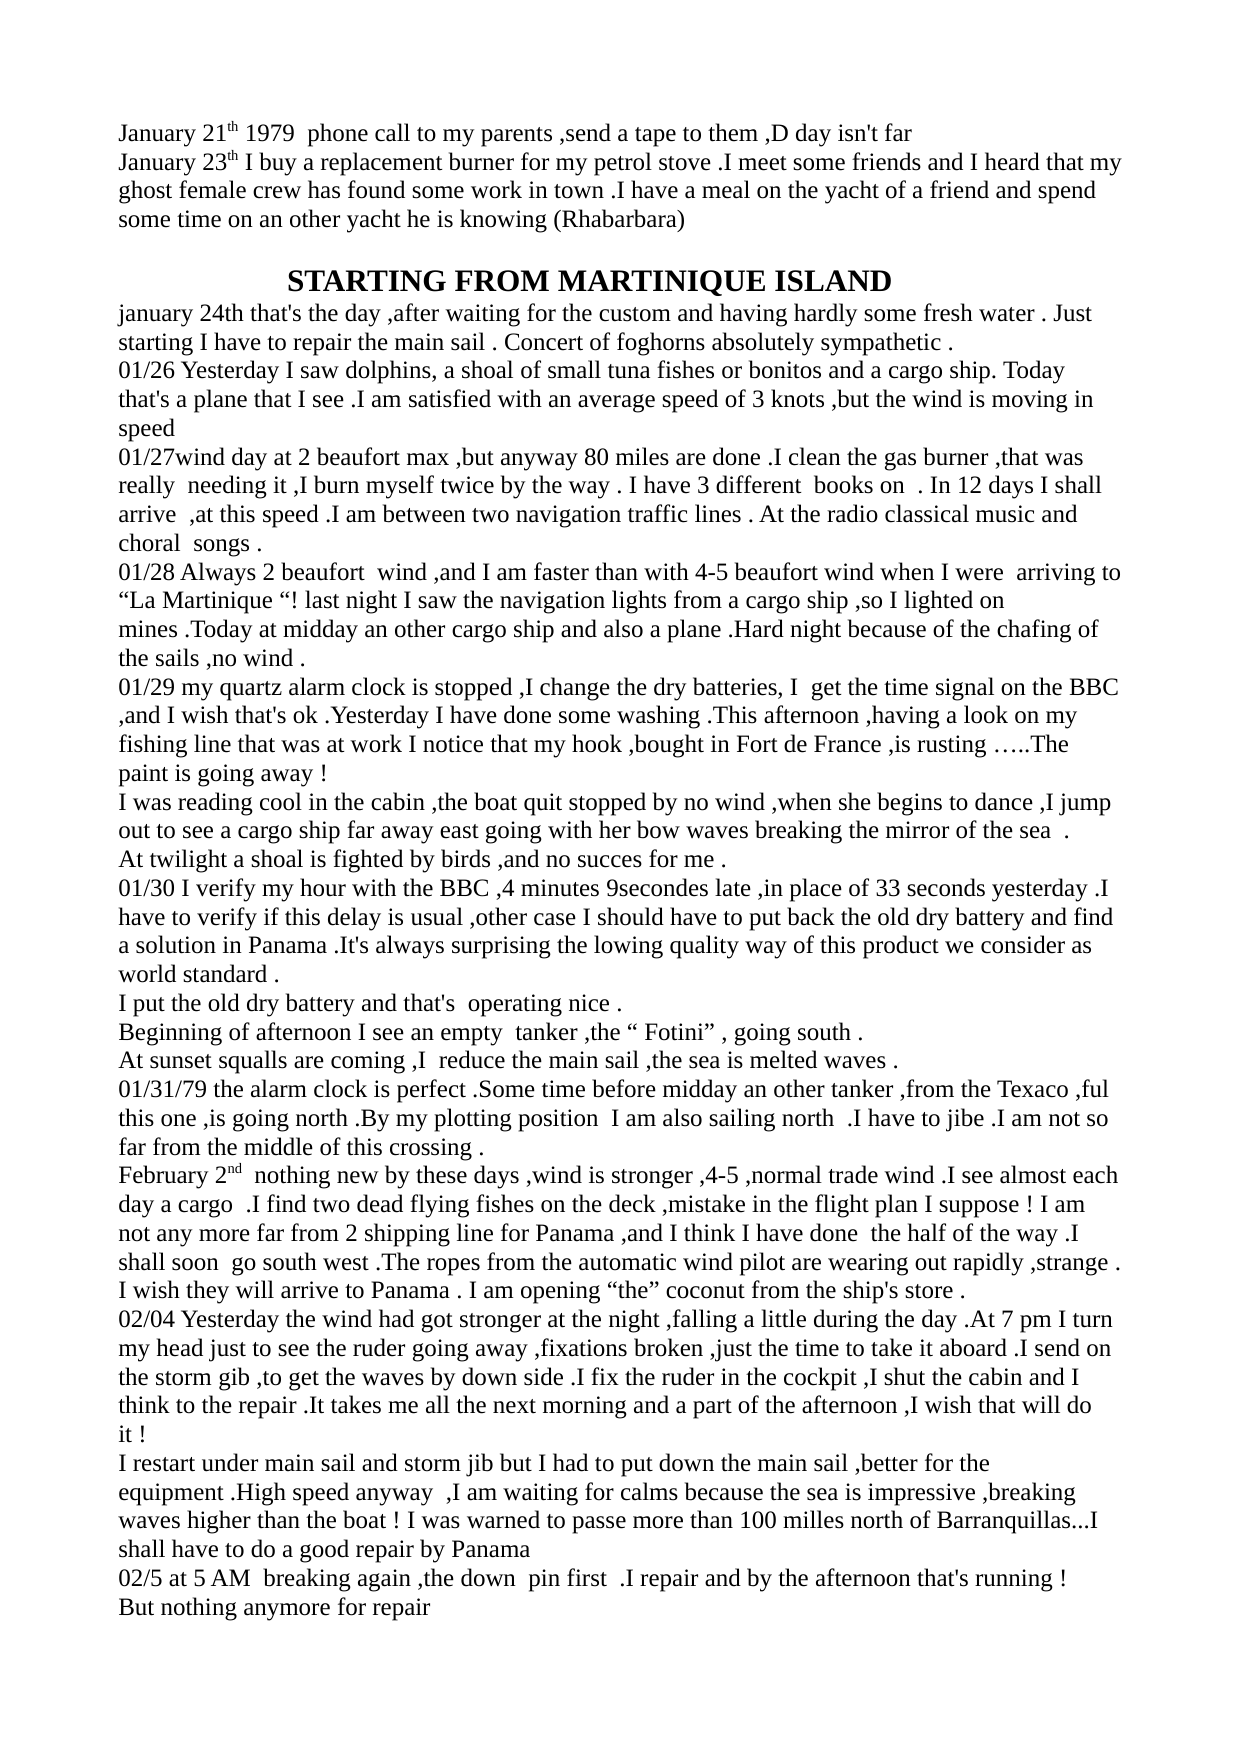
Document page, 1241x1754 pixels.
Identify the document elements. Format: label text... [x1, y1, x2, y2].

text 01/29 my quartz alarm clock is stopped ,I change the dry batteries, I get the time signal on the BBC ,and I wish that's ok .Yesterday I have done some washing .This afternoon ,having a look on my fishing line that was at work I notice that my hook ,bought in Fort de France ,is rusting …..The paint is going away ! [118, 672, 1122, 787]
text january 24th that's the day ,after waiting for the custom and having hardly some fresh water . Just starting I have to repair the main sail . Concert of foghorns absolutely sympathetic . [118, 298, 1122, 355]
text STARTING FROM MARTINIQUE ISLAND [118, 262, 1122, 298]
text 02/5 at 5 AM breaking again ,the down pin first .I repair and by the afternoon that's running ! [118, 1563, 1122, 1592]
text At twilight a shoal is fighted by birds ,and no succes for me . [118, 844, 1122, 873]
text 01/31/79 the alarm clock is perfect .Some time before midday an other tanker ,from the Texaco ,ful this one ,is going north .By my plotting position I am also sailing north .I have to jibe .I am not so far from the middle of this crossing . [118, 1074, 1122, 1160]
text 01/30 I verify my hour with the BBC ,4 minutes 9secondes late ,in place of 33 seconds yesterday .I have to verify if this delay is usual ,other case I should have to put back the old dry battery and find a solution in Panama .It's always surprising the lowing quality way of this product we consider as world standard . [118, 873, 1122, 988]
text 01/27wind day at 2 beaufort max ,but anyway 80 miles are done .I clean the gas burner ,that was really needing it ,I burn myself twice by the way . I have 3 different books on . In 12 days I shall arrive ,at this speed .I am between two navigation traffic lines . At the radio classical music and choral songs . [118, 442, 1122, 557]
text January 23th I buy a replacement burner for my petrol stove .I meet some friends and I heard that my ghost female crew has found some work in town .I have a meal on the yacht of a friend and spend some time on an other yacht he is knowing (Rhabarbara) [118, 147, 1122, 233]
text Beginning of afternoon I see an empty tanker ,the “ Fotini” , going south . [118, 1017, 1122, 1045]
text February 2nd nothing new by these days ,wind is stronger ,4-5 ,normal trade wind .I see almost each day a cargo .I find two dead flying fishes on the deck ,mistake in the flight plan I suppose ! I am not any more far from 2 shipping line for Panama ,and I think I have done the half of the way .I shall soon go south west .The ropes from the automatic wind pilot are wearing out rapidly ,strange . I wish they will arrive to Panama . I am opening “the” coconut from the ship's store . [118, 1160, 1122, 1304]
text 01/28 Always 2 beaufort wind ,and I am faster than with 4-5 beaufort wind when I were arriving to “La Martinique “! last night I saw the navigation lights from a cargo ship ,so I lighted on mines .Today at midday an other cargo ship and also a plane .Hard night because of the chafing of the sails ,no wind . [118, 557, 1122, 672]
text I restart under main sail and storm jib but I had to put down the main sail ,better for the equipment .High speed anyway ,I am waiting for calms because the sea is impressive ,breaking waves higher than the boat ! I was warned to passe more than 100 milles north of Barranquillas...I shall have to do a good repair by Panama [118, 1448, 1122, 1563]
text I put the old dry battery and that's operating nice . [118, 988, 1122, 1017]
text January 21th 1979 phone call to my parents ,send a tape to them ,D day isn't far [118, 118, 1122, 147]
text But nothing anymore for repair [118, 1592, 1122, 1620]
text 02/04 Yesterday the wind had got stronger at the night ,falling a little during the day .At 7 pm I turn my head just to see the ruder going away ,fixations broken ,just the time to take it aboard .I send on the storm gib ,to get the waves by down side .I fix the ruder in the cockpit ,I shut the cabin and I think to the repair .It takes me all the next morning and a part of the afternoon ,I wish that will do it ! [118, 1304, 1122, 1448]
text 01/26 Yesterday I saw dolphins, a shoal of small tuna fishes or bonitos and a cargo ship. Today that's a plane that I see .I am satisfied with an average speed of 3 knots ,but the wind is moving in speed [118, 355, 1122, 442]
text At sunset squalls are coming ,I reduce the main sail ,the sea is melted waves . [118, 1045, 1122, 1074]
text I was reading cool in the cabin ,the boat quit stopped by no wind ,when she begins to dance ,I jump out to see a cargo ship far away east going with her bow waves breaking the mirror of the sea . [118, 787, 1122, 844]
